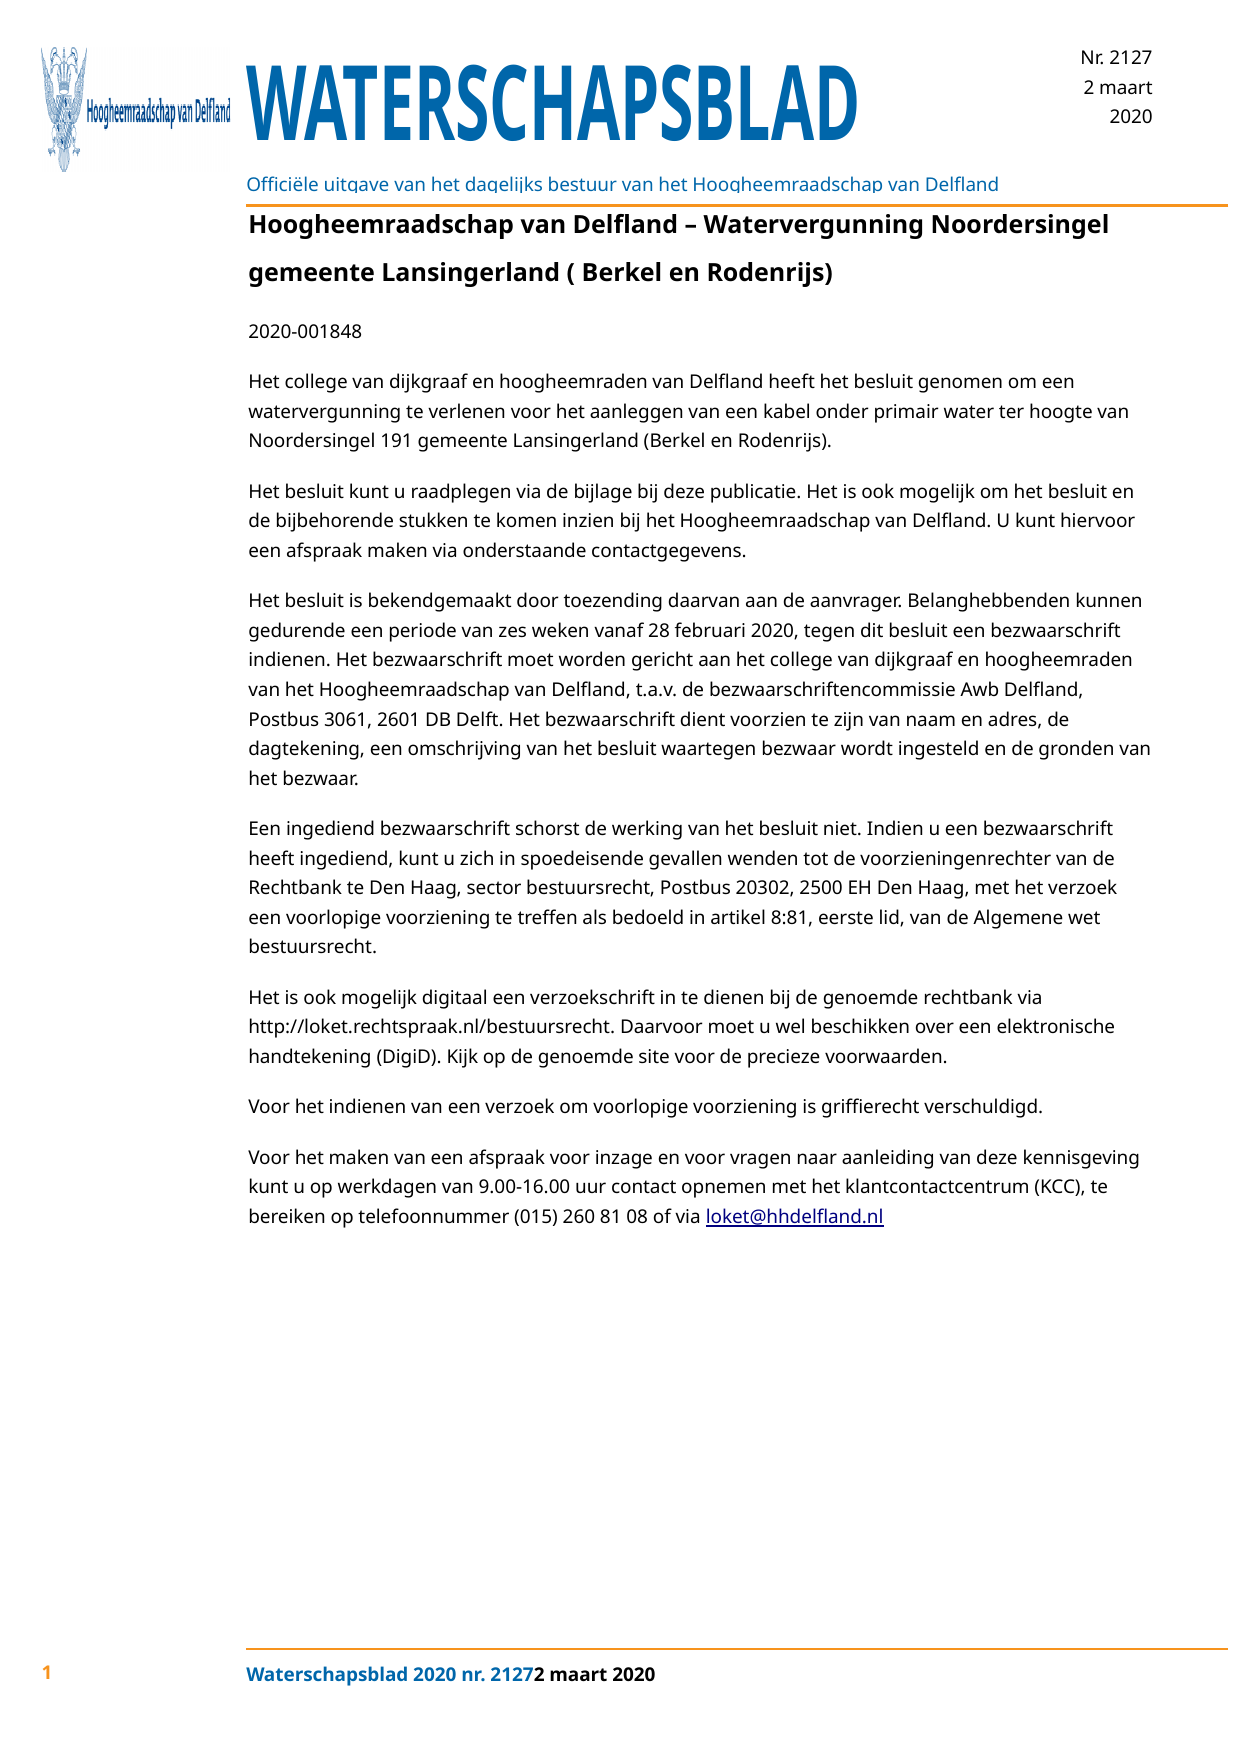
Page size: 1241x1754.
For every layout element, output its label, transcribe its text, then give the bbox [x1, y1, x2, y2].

text Voor het indienen van een verzoek om voorlopige voorziening is griffierecht verschuldigd. [248, 1094, 1152, 1119]
text Het college van dijkgraaf en hoogheemraden van Delfland heeft het besluit genomen om een watervergunning te verlenen voor het aanleggen van een kabel onder primair water ter hoogte van Noordersingel 191 gemeente Lansingerland (Berkel en Rodenrijs). [248, 368, 1152, 453]
text Een ingediend bezwaarschrift schorst de werking van het besluit niet. Indien u een bezwaarschrift heeft ingediend, kunt u zich in spoedeisende gevallen wenden tot de voorzieningenrechter van de Rechtbank te Den Haag, sector bestuursrecht, Postbus 20302, 2500 EH Den Haag, met het verzoek een voorlopige voorziening te treffen als bedoeld in artikel 8:81, eerste lid, van de Algemene wet bestuursrecht. [248, 815, 1152, 959]
picture [41, 47, 231, 172]
text Hoogheemraadschap van Delfland – Watervergunning Noordersingel gemeente Lansingerland ( Berkel en Rodenrijs) [248, 207, 1152, 288]
text Het besluit kunt u raadplegen via de bijlage bij deze publicatie. Het is ook mogelijk om het besluit en de bijbehorende stukken te komen inzien bij het Hoogheemraadschap van Delfland. U kunt hiervoor een afspraak maken via onderstaande contactgegevens. [248, 478, 1152, 563]
text Voor het maken van een afspraak voor inzage en voor vragen naar aanleiding van deze kennisgeving kunt u op werkdagen van 9.00-16.00 uur contact opnemen met het klantcontactcentrum (KCC), te bereiken op telefoonnummer (015) 260 81 08 of via loket@hhdelfland.nl [248, 1144, 1152, 1229]
text 2020-001848 [248, 318, 1152, 344]
text Het is ook mogelijk digitaal een verzoekschrift in te dienen bij de genoemde rechtbank via http://loket.rechtspraak.nl/bestuursrecht. Daarvoor moet u wel beschikken over een elektronische handtekening (DigiD). Kijk op de genoemde site voor de precieze voorwaarden. [248, 984, 1152, 1069]
text Het besluit is bekendgemaakt door toezending daarvan aan de aanvrager. Belanghebbenden kunnen gedurende een periode van zes weken vanaf 28 februari 2020, tegen dit besluit een bezwaarschrift indienen. Het bezwaarschrift moet worden gericht aan het college van dijkgraaf en hoogheemraden van het Hoogheemraadschap van Delfland, t.a.v. de bezwaarschriftencommissie Awb Delfland, Postbus 3061, 2601 DB Delft. Het bezwaarschrift dient voorzien te zijn van naam en adres, de dagtekening, een omschrijving van het besluit waartegen bezwaar wordt ingesteld en de gronden van het bezwaar. [248, 587, 1152, 791]
